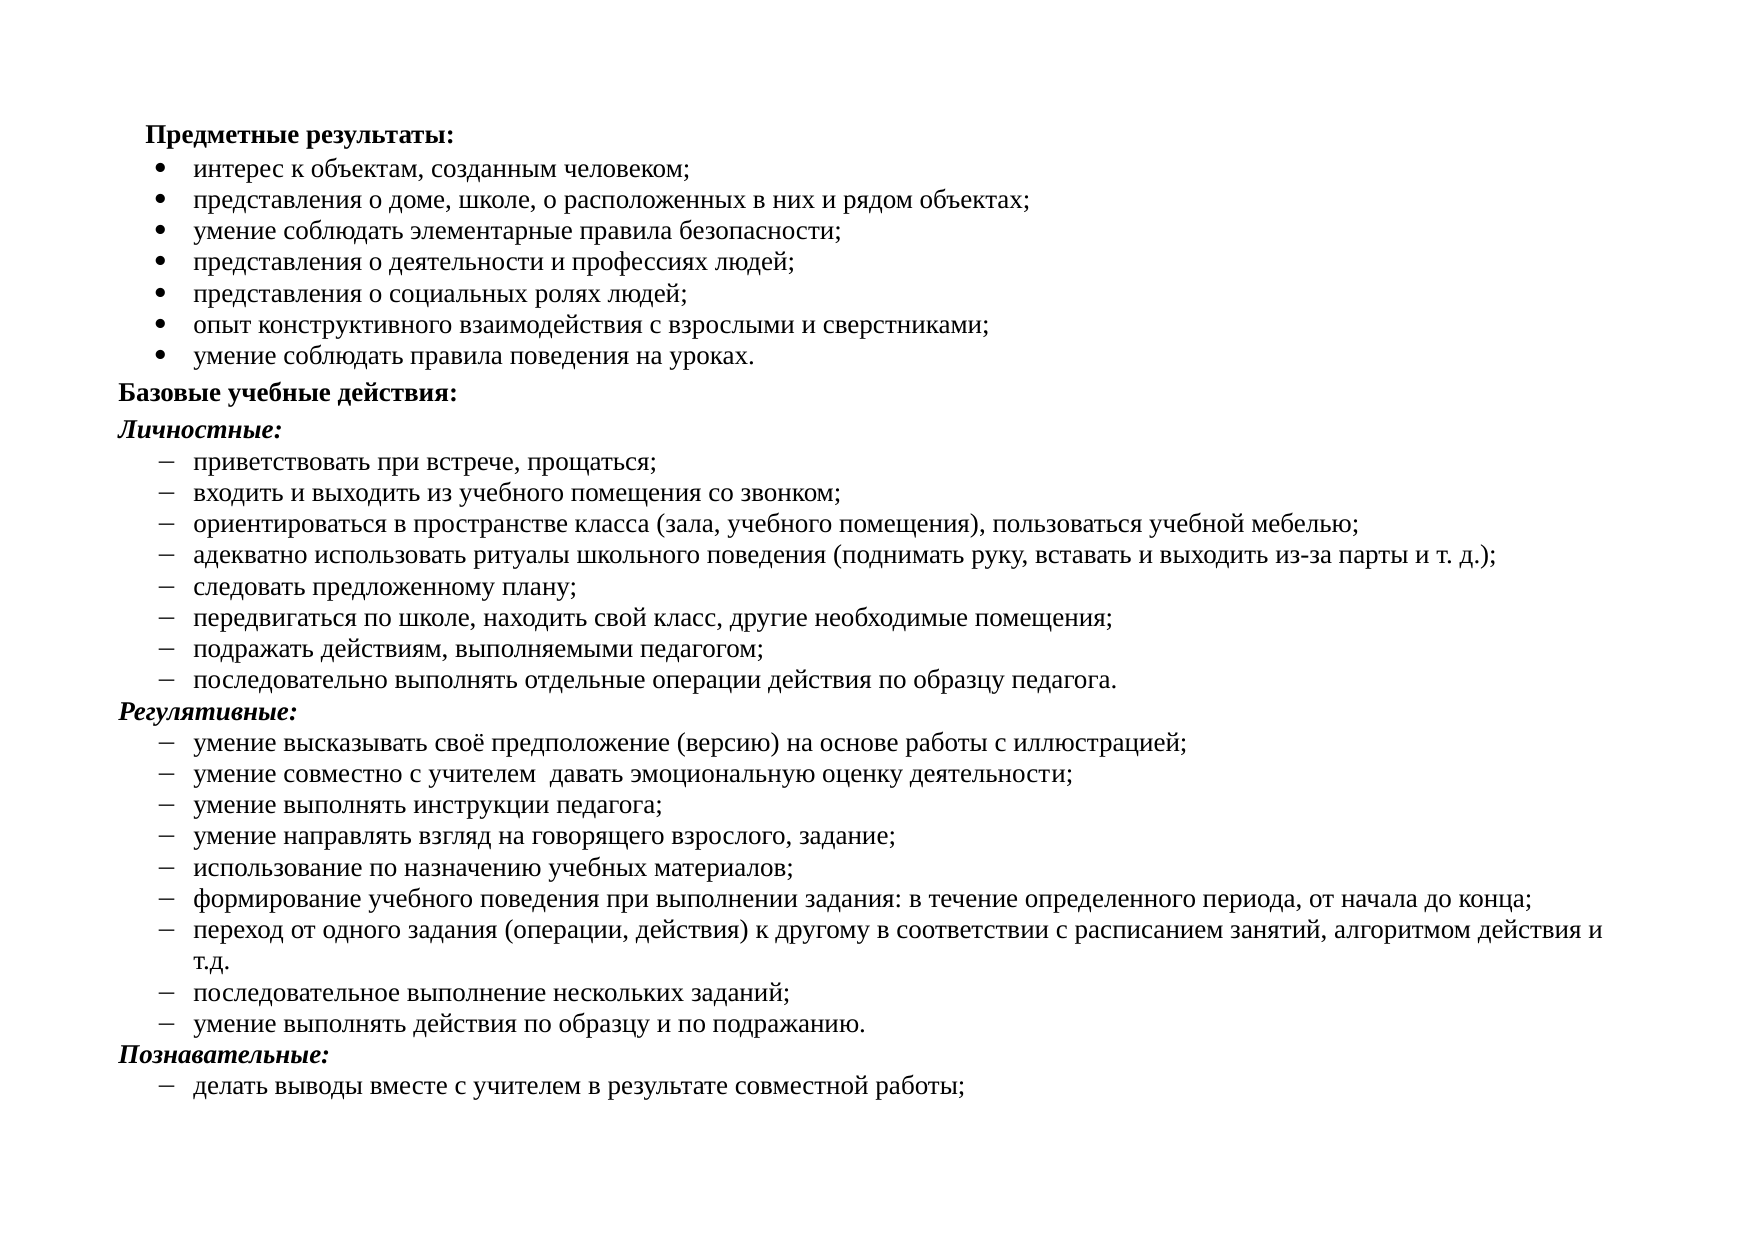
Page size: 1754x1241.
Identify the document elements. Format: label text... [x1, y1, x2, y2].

list ориентироваться в пространстве класса (зала, учебного помещения), пользоваться учебной мебелью; [156, 507, 1636, 538]
list умение высказывать своё предположение (версию) на основе работы с иллюстрацией; [156, 726, 1636, 757]
list использование по назначению учебных материалов; [156, 851, 1636, 882]
list формирование учебного поведения при выполнении задания: в течение определенного периода, от начала до конца; [156, 882, 1636, 913]
text Регулятивные: [118, 694, 1636, 726]
list адекватно использовать ритуалы школьного поведения (поднимать руку, вставать и выходить из-за парты и т. д.); [156, 538, 1636, 569]
list представления о социальных ролях людей; [156, 277, 1636, 308]
list умение выполнять действия по образцу и по подражанию. [156, 1007, 1636, 1038]
list опыт конструктивного взаимодействия с взрослыми и сверстниками; [156, 308, 1636, 339]
list приветствовать при встрече, прощаться; [156, 444, 1636, 476]
list умение соблюдать элементарные правила безопасности; [156, 214, 1636, 245]
list подражать действиям, выполняемыми педагогом; [156, 632, 1636, 663]
list умение совместно с учителем давать эмоциональную оценку деятельности; [156, 757, 1636, 788]
list представления о доме, школе, о расположенных в них и рядом объектах; [156, 183, 1636, 214]
text Предметные результаты: [118, 118, 1636, 149]
list последовательно выполнять отдельные операции действия по образцу педагога. [156, 663, 1636, 694]
list интерес к объектам, созданным человеком; [156, 152, 1636, 183]
list умение соблюдать правила поведения на уроках. [156, 339, 1636, 370]
list делать выводы вместе с учителем в результате совместной работы; [156, 1069, 1636, 1101]
list переход от одного задания (операции, действия) к другому в соответствии с расписанием занятий, алгоритмом действия и т.д. [156, 913, 1636, 976]
text Личностные: [118, 413, 1636, 444]
list умение направлять взгляд на говорящего взрослого, задание; [156, 819, 1636, 851]
list входить и выходить из учебного помещения со звонком; [156, 476, 1636, 507]
text Базовые учебные действия: [118, 376, 1636, 407]
list умение выполнять инструкции педагога; [156, 788, 1636, 819]
list передвигаться по школе, находить свой класс, другие необходимые помещения; [156, 601, 1636, 632]
text Познавательные: [118, 1038, 1636, 1069]
list последовательное выполнение нескольких заданий; [156, 976, 1636, 1007]
list следовать предложенному плану; [156, 569, 1636, 601]
list представления о деятельности и профессиях людей; [156, 245, 1636, 277]
